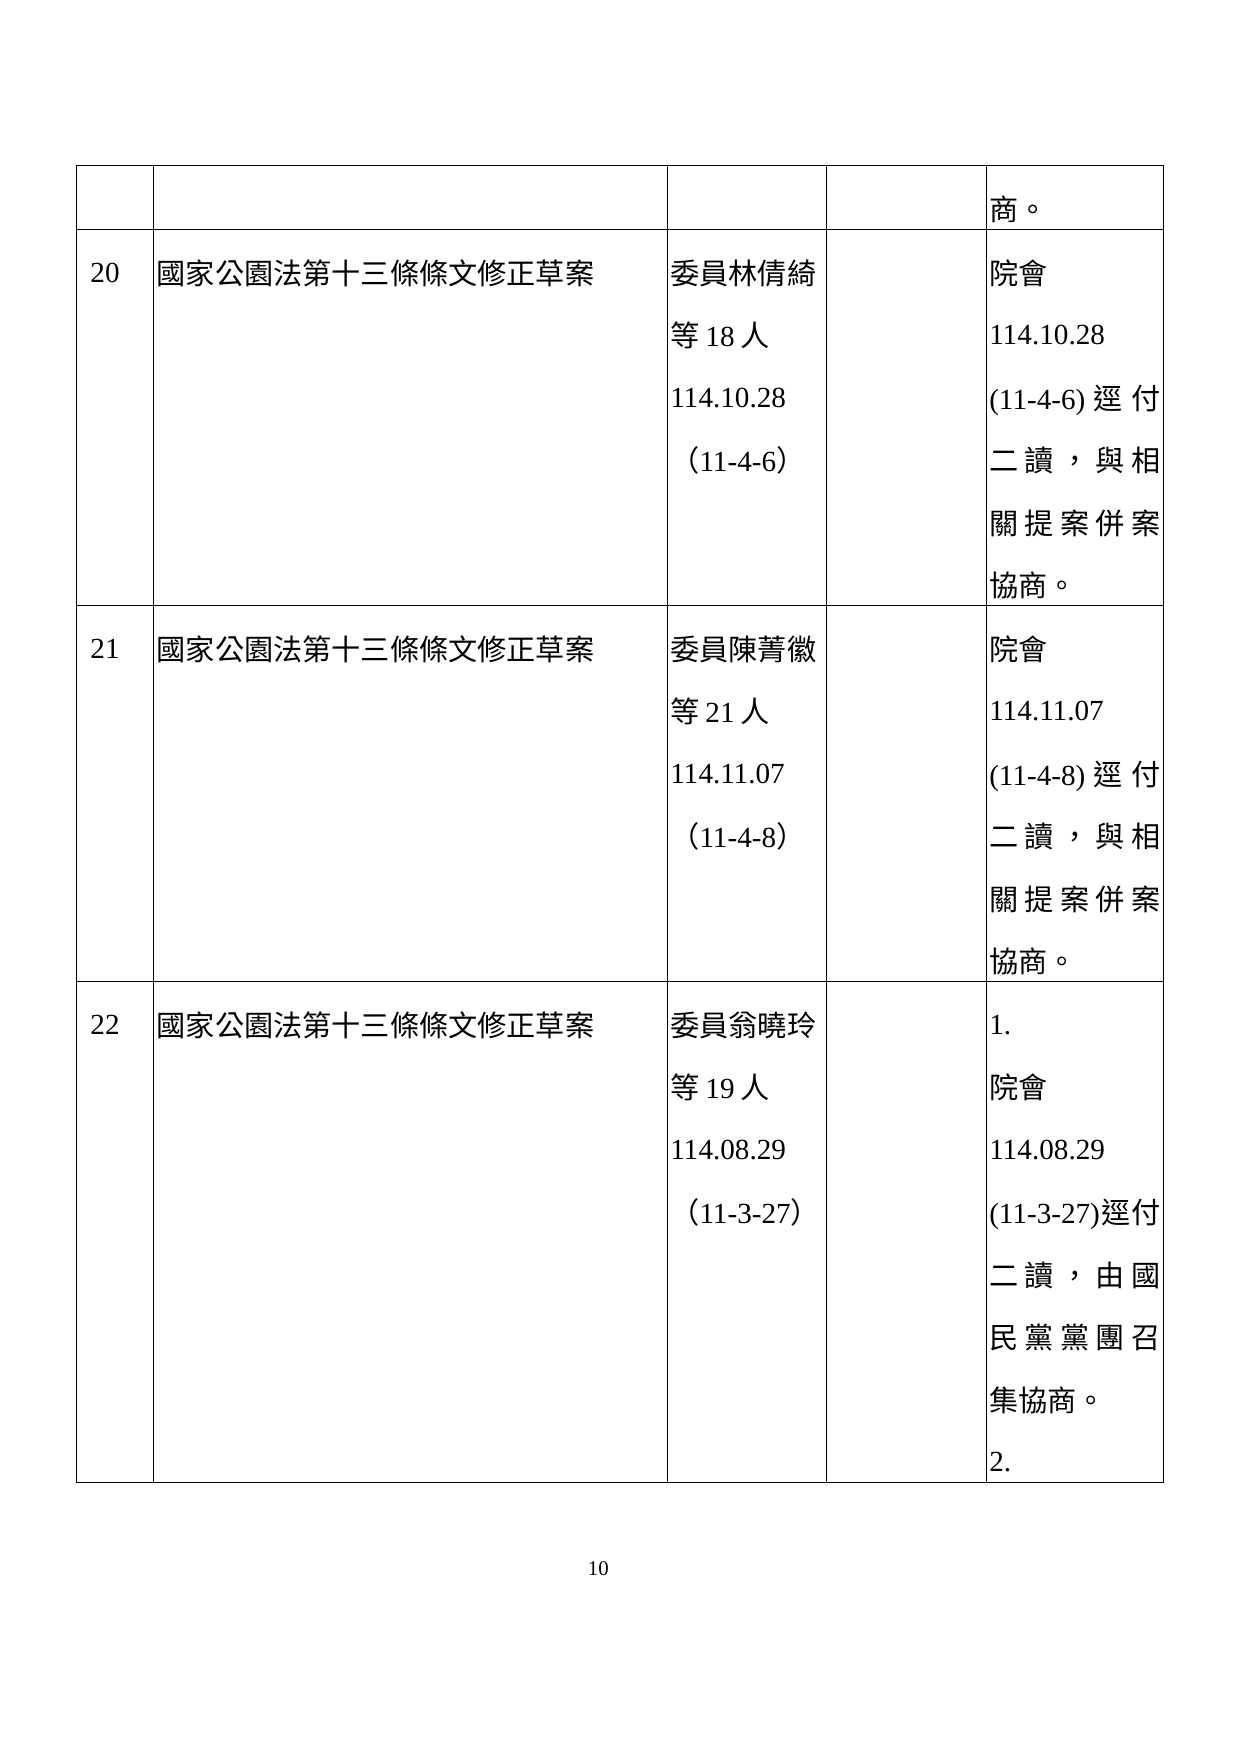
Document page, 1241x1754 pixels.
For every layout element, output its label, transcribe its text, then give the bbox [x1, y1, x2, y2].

table_cell 委員翁曉玲等19人 114.08.29 （11-3-27） [668, 982, 826, 1482]
table_cell [668, 166, 826, 229]
table_cell 商。 [987, 166, 1163, 229]
table_cell [77, 982, 153, 1482]
table_cell [827, 606, 986, 981]
table_cell [77, 230, 153, 605]
table_cell 國家公園法第十三條條文修正草案 [154, 230, 667, 605]
table_cell [827, 230, 986, 605]
table_cell 委員陳菁徽等21人 114.11.07 （11-4-8） [668, 606, 826, 981]
table_cell [827, 166, 986, 229]
table_cell 院會 114.11.07 (11-4-8)逕付二讀，與相關提案併案協商。 [987, 606, 1163, 981]
table_cell [827, 982, 986, 1482]
table_cell 委員林倩綺等18人 114.10.28 （11-4-6） [668, 230, 826, 605]
table_cell [154, 166, 667, 229]
table_cell 國家公園法第十三條條文修正草案 [154, 982, 667, 1482]
table_cell [77, 166, 153, 229]
table_cell 國家公園法第十三條條文修正草案 [154, 606, 667, 981]
table_cell [77, 606, 153, 981]
table_cell 院會 114.10.28 (11-4-6)逕付二讀，與相關提案併案協商。 [987, 230, 1163, 605]
table_cell 1. 院會 114.08.29 (11-3-27)逕付二讀，由國民黨黨團召集協商。 2. [987, 982, 1163, 1482]
